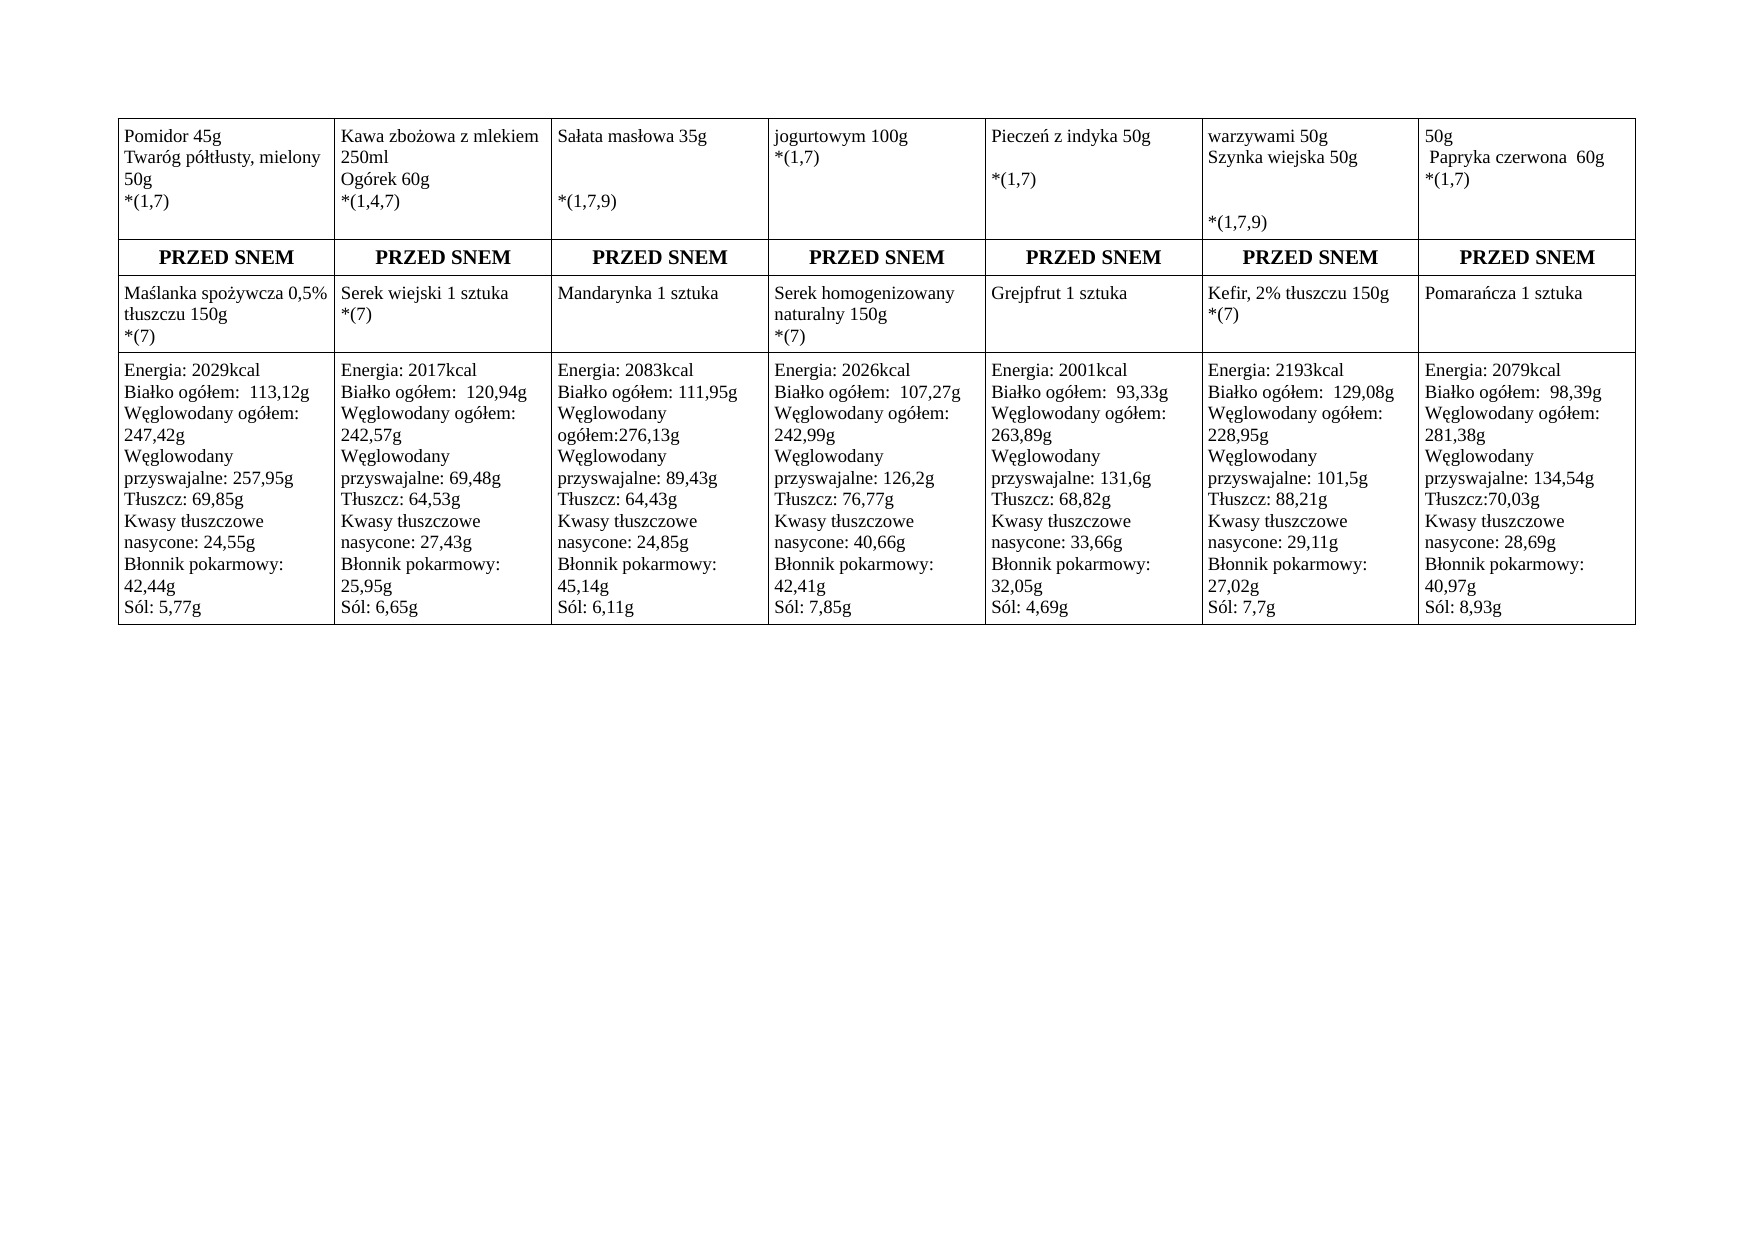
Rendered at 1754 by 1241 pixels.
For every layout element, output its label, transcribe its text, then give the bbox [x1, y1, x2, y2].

table_cell PRZED SNEM [1203, 240, 1418, 275]
table_cell PRZED SNEM [1419, 240, 1635, 275]
table_cell Energia: 2017kcal Białko ogółem: 120,94g Węglowodany ogółem: 242,57g Węglowodany przyswajalne: 69,48g Tłuszcz: 64,53g Kwasy tłuszczowe nasycone: 27,43g Błonnik pokarmowy: 25,95g Sól: 6,65g [335, 353, 551, 623]
table_cell 50g Papryka czerwona 60g *(1,7) [1419, 119, 1635, 238]
table_cell Serek wiejski 1 sztuka *(7) [335, 276, 551, 352]
table_cell Serek homogenizowany naturalny 150g *(7) [769, 276, 985, 352]
table_cell PRZED SNEM [552, 240, 768, 275]
table_cell Kefir, 2% tłuszczu 150g *(7) [1203, 276, 1418, 352]
table_cell PRZED SNEM [335, 240, 551, 275]
table_cell jogurtowym 100g *(1,7) [769, 119, 985, 238]
table_cell Energia: 2193kcal Białko ogółem: 129,08g Węglowodany ogółem: 228,95g Węglowodany przyswajalne: 101,5g Tłuszcz: 88,21g Kwasy tłuszczowe nasycone: 29,11g Błonnik pokarmowy: 27,02g Sól: 7,7g [1203, 353, 1418, 623]
table_cell Pomidor 45g Twaróg półtłusty, mielony 50g *(1,7) [119, 119, 334, 238]
table_cell Energia: 2026kcal Białko ogółem: 107,27g Węglowodany ogółem: 242,99g Węglowodany przyswajalne: 126,2g Tłuszcz: 76,77g Kwasy tłuszczowe nasycone: 40,66g Błonnik pokarmowy: 42,41g Sól: 7,85g [769, 353, 985, 623]
table_cell PRZED SNEM [119, 240, 334, 275]
table_cell Kawa zbożowa z mlekiem 250ml Ogórek 60g *(1,4,7) [335, 119, 551, 238]
table_cell Energia: 2001kcal Białko ogółem: 93,33g Węglowodany ogółem: 263,89g Węglowodany przyswajalne: 131,6g Tłuszcz: 68,82g Kwasy tłuszczowe nasycone: 33,66g Błonnik pokarmowy: 32,05g Sól: 4,69g [986, 353, 1202, 623]
table_cell Mandarynka 1 sztuka [552, 276, 768, 352]
table_cell Pieczeń z indyka 50g *(1,7) [986, 119, 1202, 238]
table_cell Sałata masłowa 35g *(1,7,9) [552, 119, 768, 238]
table_cell Pomarańcza 1 sztuka [1419, 276, 1635, 352]
table_cell warzywami 50g Szynka wiejska 50g *(1,7,9) [1203, 119, 1418, 238]
table_cell Energia: 2029kcal Białko ogółem: 113,12g Węglowodany ogółem: 247,42g Węglowodany przyswajalne: 257,95g Tłuszcz: 69,85g Kwasy tłuszczowe nasycone: 24,55g Błonnik pokarmowy: 42,44g Sól: 5,77g [119, 353, 334, 623]
table_cell Energia: 2083kcal Białko ogółem: 111,95g Węglowodany ogółem:276,13g Węglowodany przyswajalne: 89,43g Tłuszcz: 64,43g Kwasy tłuszczowe nasycone: 24,85g Błonnik pokarmowy: 45,14g Sól: 6,11g [552, 353, 768, 623]
table_cell Grejpfrut 1 sztuka [986, 276, 1202, 352]
table_cell PRZED SNEM [769, 240, 985, 275]
table_cell PRZED SNEM [986, 240, 1202, 275]
table_cell Maślanka spożywcza 0,5% tłuszczu 150g *(7) [119, 276, 334, 352]
table_cell Energia: 2079kcal Białko ogółem: 98,39g Węglowodany ogółem: 281,38g Węglowodany przyswajalne: 134,54g Tłuszcz:70,03g Kwasy tłuszczowe nasycone: 28,69g Błonnik pokarmowy: 40,97g Sól: 8,93g [1419, 353, 1635, 623]
